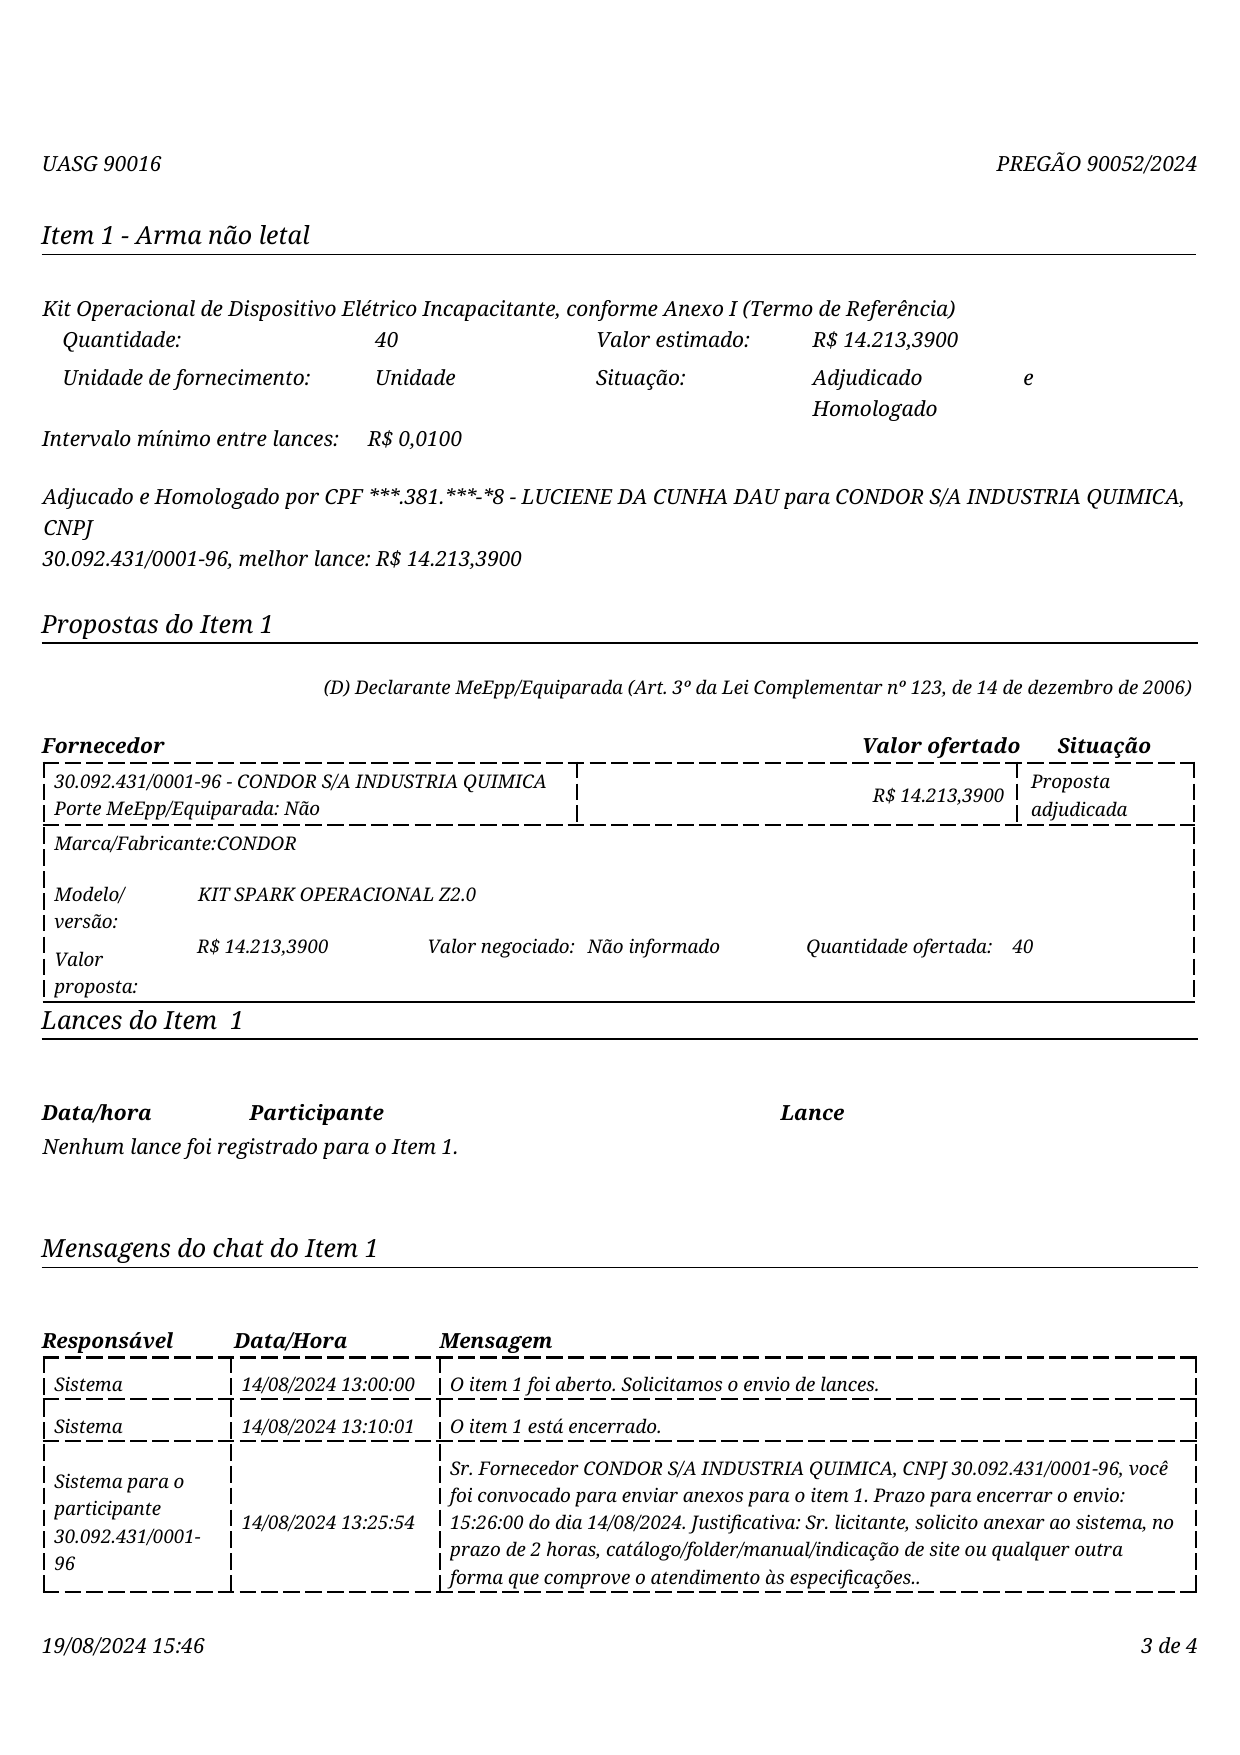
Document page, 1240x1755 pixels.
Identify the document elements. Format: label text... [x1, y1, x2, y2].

table_cell [1002, 877, 1194, 927]
table_cell [577, 824, 787, 877]
table_cell Quantidade ofertada: [788, 928, 1002, 1001]
table_cell R$ 14.213,3900 Valor negociado: [186, 928, 577, 1001]
table_cell [577, 877, 787, 927]
table_header 14/08/2024 13:00:00 [231, 1356, 439, 1398]
text Fornecedor Valor ofertado Situação [42, 731, 1200, 760]
table_cell [788, 877, 1002, 927]
table_header R$ 14.213,3900 Adjudicado e Homologado [813, 325, 1036, 424]
table_cell 40 [1002, 928, 1194, 1001]
table_cell Sr. Fornecedor CONDOR S/A INDUSTRIA QUIMICA, CNPJ 30.092.431/0001-96, você foi convocado para enviar anexos para o item 1. Prazo para encerrar o envio: 15:26:00 do dia 14/08/2024. Justificativa: Sr. licitante, solicito anexar ao sistema, no prazo de 2 horas, catálogo/folder/manual/indicação de site ou qualquer outra forma que comprove o atendimento às especificações.. [440, 1440, 1196, 1591]
table_header Sistema [44, 1356, 231, 1398]
table_header Proposta adjudicada [1017, 762, 1194, 824]
table_cell KIT SPARK OPERACIONAL Z2.0 [186, 877, 577, 927]
table_cell 14/08/2024 13:25:54 [231, 1440, 439, 1591]
table_header 30.092.431/0001-96 - CONDOR S/A INDUSTRIA QUIMICA Porte MeEpp/Equiparada: Não [44, 762, 577, 824]
text Kit Operacional de Dispositivo Elétrico Incapacitante, conforme Anexo I (Termo de Referência) [42, 294, 1200, 322]
text Data/hora Participante Lance [42, 1098, 1200, 1126]
table_cell [788, 824, 1002, 877]
table_cell Marca/Fabricante: CONDOR [44, 824, 577, 877]
table_header Quantidade: Unidade de fornecimento: [63, 325, 375, 424]
table_cell Não informado [577, 928, 787, 1001]
subtitle Item 1 - Arma não letal [41, 218, 1200, 252]
text Intervalo mínimo entre lances: R$ 0,0100 [42, 424, 1200, 452]
table_cell 14/08/2024 13:10:01 [231, 1398, 439, 1440]
table_cell [1002, 824, 1194, 877]
table_cell Modelo/versão: Valor proposta: [44, 877, 186, 1001]
text Adjucado e Homologado por CPF ***.381.***-*8 - LUCIENE DA CUNHA DAU para CONDOR S/A INDUSTRIA QUIMICA, CNPJ [42, 482, 1200, 542]
text Nenhum lance foi registrado para o Item 1. [42, 1132, 1200, 1161]
subtitle Propostas do Item 1 [41, 607, 1200, 641]
text (D) Declarante MeEpp/Equiparada (Art. 3º da Lei Complementar nº 123, de 14 de dezembro de 2006) [42, 674, 1194, 699]
table_cell Sistema para o participante 30.092.431/0001-96 [44, 1440, 231, 1591]
table_header 40 Unidade [375, 325, 596, 424]
table_header O item 1 foi aberto. Solicitamos o envio de lances. [440, 1356, 1196, 1398]
text UASG 90016 PREGÃO 90052/2024 [42, 149, 1200, 178]
table_header [1002, 762, 1017, 824]
table_header R$ 14.213,3900 [788, 762, 1002, 824]
text Responsável Data/Hora Mensagem [42, 1326, 1200, 1354]
subtitle Mensagens do chat do Item 1 [41, 1231, 1200, 1265]
table_header [577, 762, 787, 824]
text 30.092.431/0001-96, melhor lance: R$ 14.213,3900 [42, 544, 1200, 573]
table_cell Sistema [44, 1398, 231, 1440]
table_header Valor estimado: Situação: [596, 325, 812, 424]
table_cell O item 1 está encerrado. [440, 1398, 1196, 1440]
subtitle Lances do Item 1 [41, 1003, 1200, 1037]
